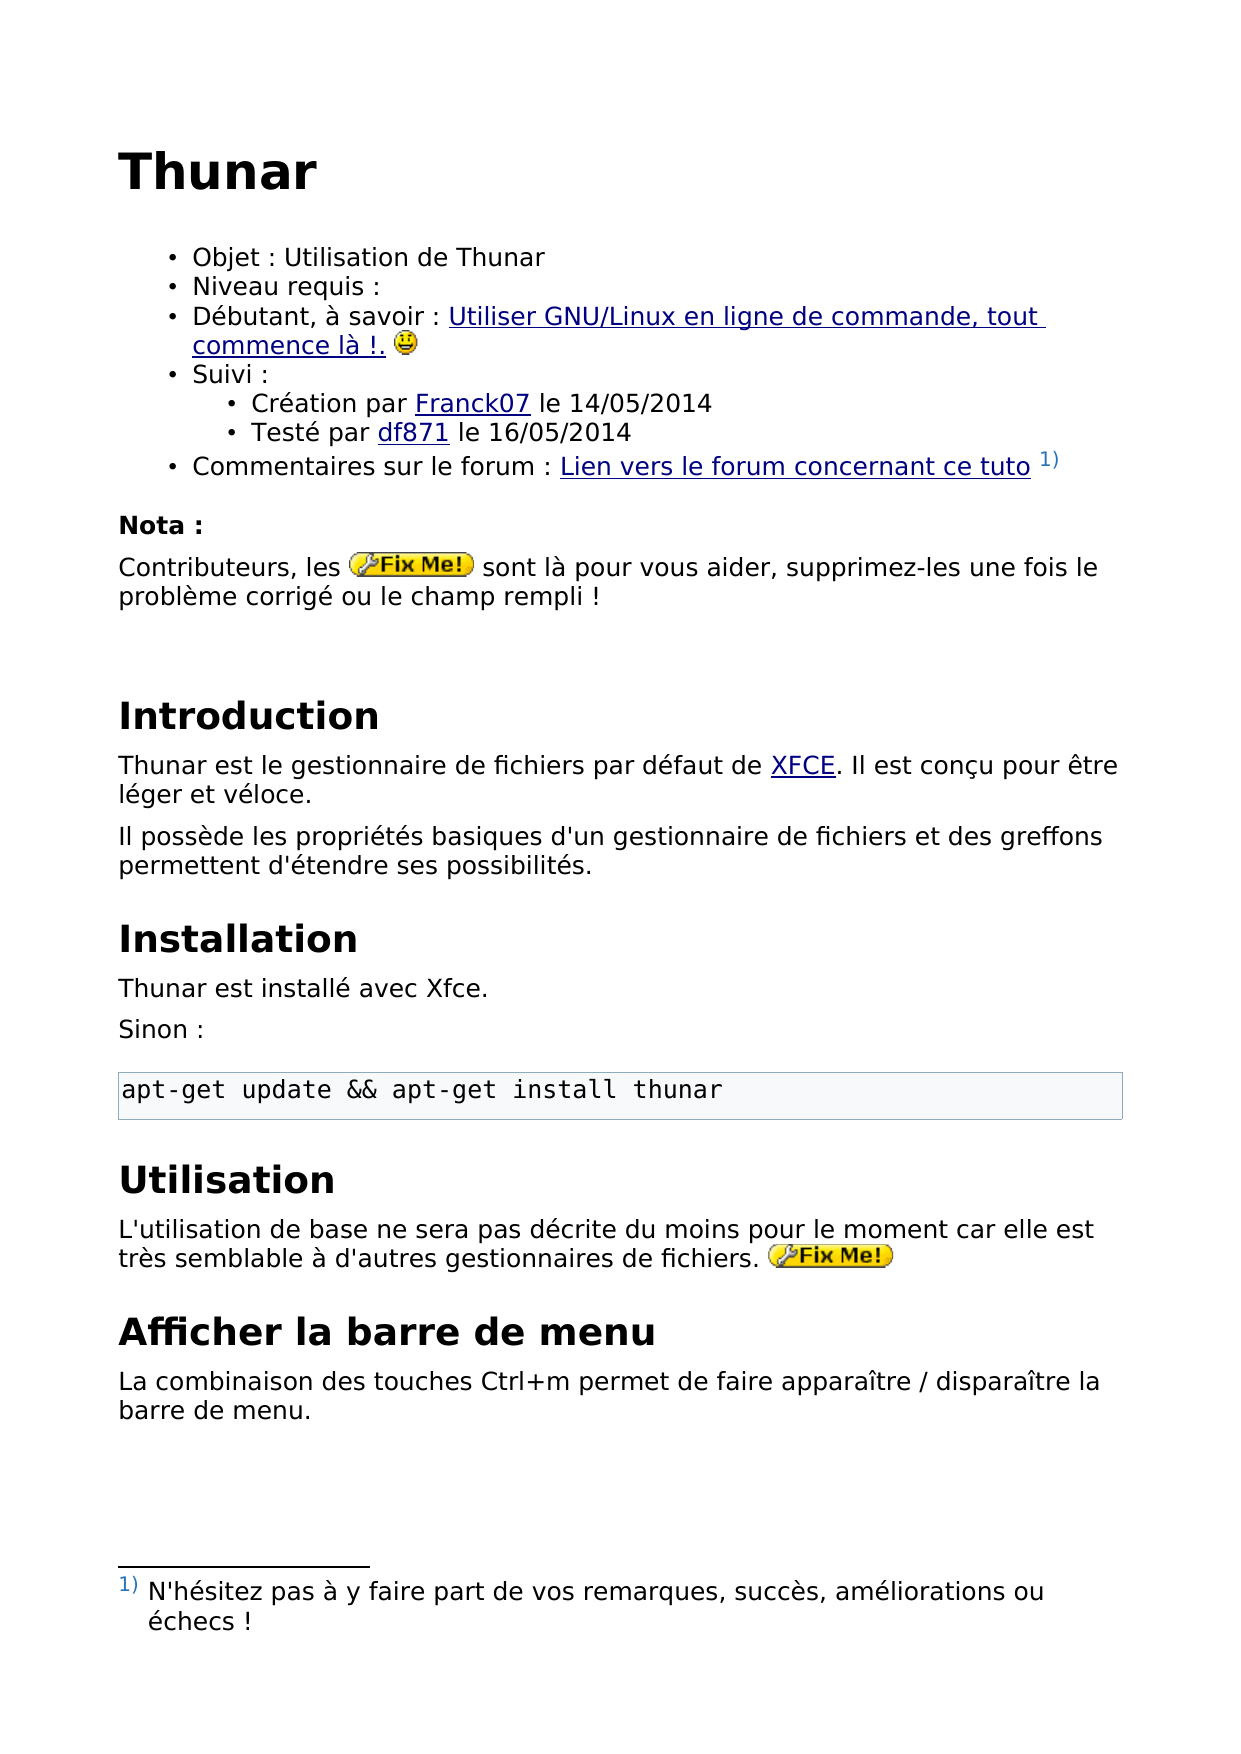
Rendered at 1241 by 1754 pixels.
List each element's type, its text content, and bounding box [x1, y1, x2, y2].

picture [349, 552, 474, 577]
text Nota : [118, 511, 1122, 540]
list Débutant, à savoir : Utiliser GNU/Linux en ligne de commande, tout commence là !. [177, 302, 1122, 360]
subtitle Afficher la barre de menu [118, 1311, 1122, 1354]
text L'utilisation de base ne sera pas décrite du moins pour le moment car elle est très semblable à d'autres gestionnaires de fichiers. [118, 1215, 1122, 1273]
table_header apt-get update && apt-get install thunar [119, 1073, 1122, 1119]
subtitle Utilisation [118, 1159, 1122, 1202]
subtitle Introduction [118, 695, 1122, 738]
list Testé par df871 le 16/05/2014 [236, 418, 1122, 448]
picture [394, 330, 418, 355]
subtitle Thunar [118, 143, 1122, 201]
text Il possède les propriétés basiques d'un gestionnaire de fichiers et des greffons permettent d'étendre ses possibilités. [118, 822, 1122, 880]
text Thunar est installé avec Xfce. [118, 974, 1122, 1003]
list Objet : Utilisation de Thunar [177, 243, 1122, 272]
subtitle Installation [118, 918, 1122, 961]
text Contributeurs, les sont là pour vous aider, supprimez-les une fois le problème corrigé ou le champ rempli ! [118, 553, 1122, 611]
list Création par Franck07 le 14/05/2014 [236, 389, 1122, 418]
text La combinaison des touches Ctrl+m permet de faire apparaître / disparaître la barre de menu. [118, 1367, 1122, 1425]
picture [768, 1244, 894, 1268]
list N'hésitez pas à y faire part de vos remarques, succès, améliorations ou échecs ! [118, 1573, 1122, 1636]
list Niveau requis : [177, 272, 1122, 302]
text Thunar est le gestionnaire de fichiers par défaut de XFCE. Il est conçu pour être léger et véloce. [118, 751, 1122, 809]
list Suivi : [177, 360, 1122, 389]
list Commentaires sur le forum : Lien vers le forum concernant ce tuto [177, 448, 1122, 482]
text Sinon : [118, 1016, 1122, 1045]
